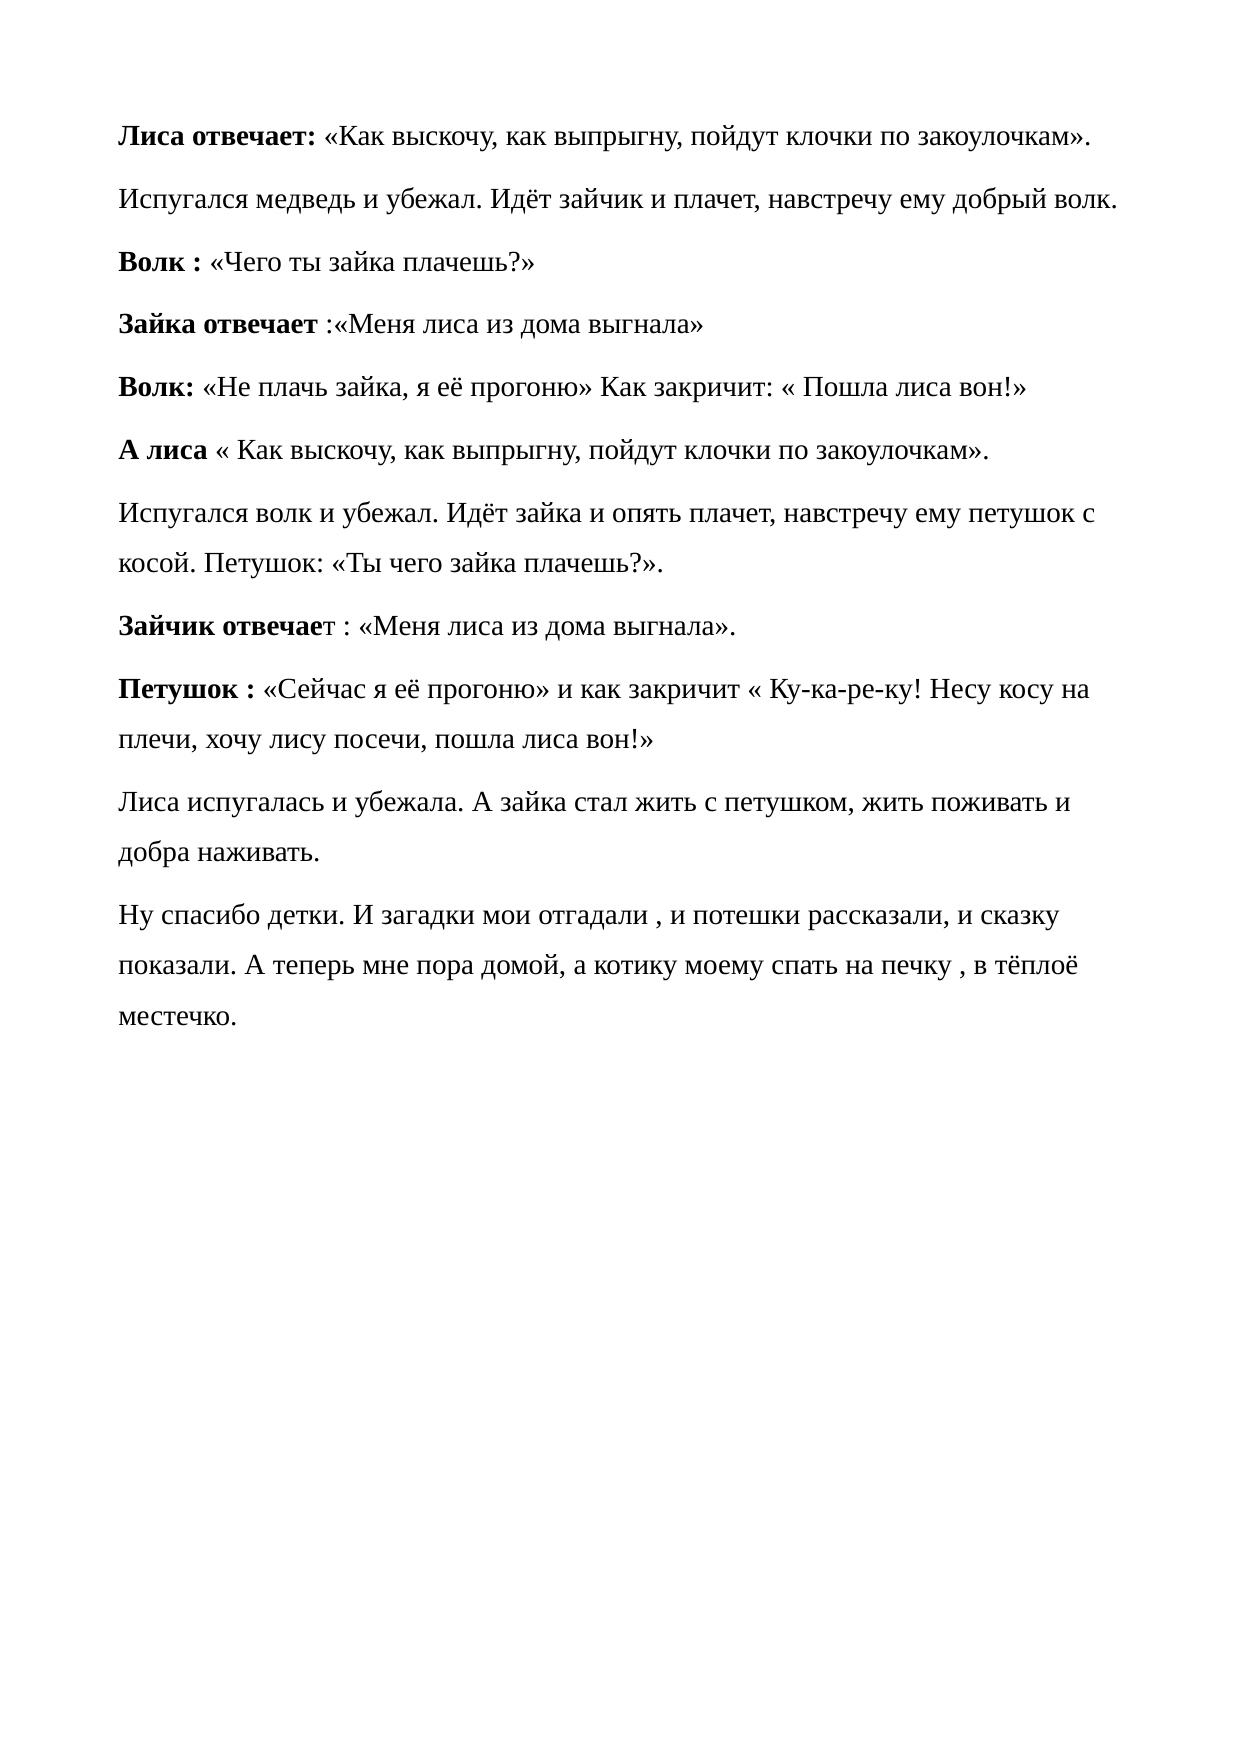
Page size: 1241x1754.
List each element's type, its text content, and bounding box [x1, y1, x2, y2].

text Зайка отвечает :«Меня лиса из дома выгнала» [118, 307, 1122, 340]
text Испугался волк и убежал. Идёт зайка и опять плачет, навстречу ему петушок с косой. Петушок: «Ты чего зайка плачешь?». [118, 495, 1122, 579]
text Зайчик отвечает : «Меня лиса из дома выгнала». [118, 608, 1122, 642]
text Испугался медведь и убежал. Идёт зайчик и плачет, навстречу ему добрый волк. [118, 181, 1122, 214]
text Лиса отвечает: «Как выскочу, как выпрыгну, пойдут клочки по закоулочкам». [118, 118, 1122, 152]
text А лиса « Как выскочу, как выпрыгну, пойдут клочки по закоулочкам». [118, 432, 1122, 466]
text Петушок : «Сейчас я её прогоню» и как закричит « Ку-ка-ре-ку! Несу косу на плечи, хочу лису посечи, пошла лиса вон!» [118, 671, 1122, 755]
text Лиса испугалась и убежала. А зайка стал жить с петушком, жить поживать и добра наживать. [118, 784, 1122, 868]
text Ну спасибо детки. И загадки мои отгадали , и потешки рассказали, и сказку показали. А теперь мне пора домой, а котику моему спать на печку , в тёплоё местечко. [118, 897, 1122, 1031]
text Волк : «Чего ты зайка плачешь?» [118, 244, 1122, 277]
text Волк: «Не плачь зайка, я её прогоню» Как закричит: « Пошла лиса вон!» [118, 369, 1122, 403]
